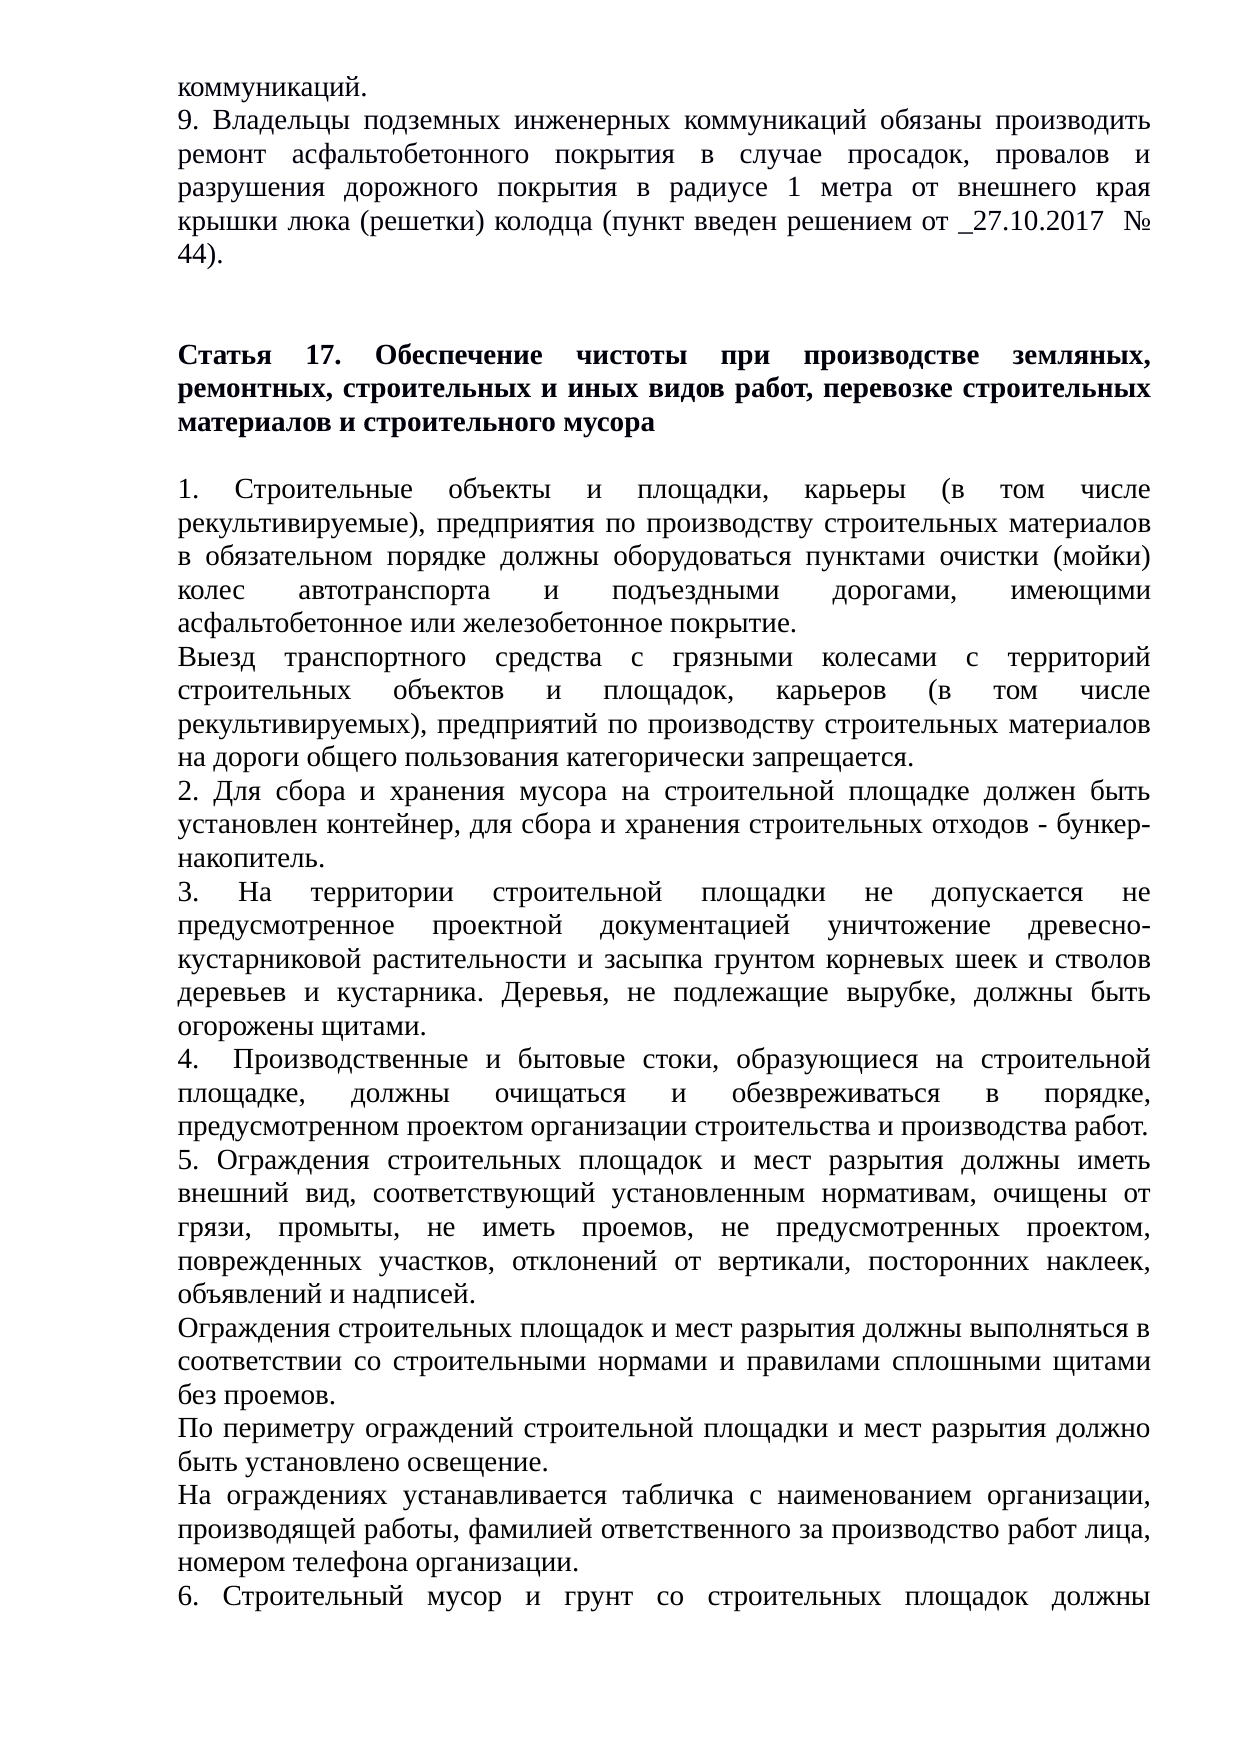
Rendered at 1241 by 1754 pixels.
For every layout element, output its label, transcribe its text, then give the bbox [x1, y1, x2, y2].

text 5. Ограждения строительных площадок и мест разрытия должны иметь внешний вид, соответствующий установленным нормативам, очищены от грязи, промыты, не иметь проемов, не предусмотренных проектом, поврежденных участков, отклонений от вертикали, посторонних наклеек, объявлений и надписей. [177, 1142, 1152, 1310]
text 2. Для сбора и хранения мусора на строительной площадке должен быть установлен контейнер, для сбора и хранения строительных отходов - бункер-накопитель. [177, 773, 1152, 874]
text 9. Владельцы подземных инженерных коммуникаций обязаны производить ремонт асфальтобетонного покрытия в случае просадок, провалов и разрушения дорожного покрытия в радиусе 1 метра от внешнего края крышки люка (решетки) колодца (пункт введен решением от _27.10.2017 № 44). [177, 102, 1152, 270]
text Статья 17. Обеспечение чистоты при производстве земляных, ремонтных, строительных и иных видов работ, перевозке строительных материалов и строительного мусора [177, 337, 1152, 438]
text коммуникаций. [177, 69, 1152, 102]
text 1. Строительные объекты и площадки, карьеры (в том числе рекультивируемые), предприятия по производству строительных материалов в обязательном порядке должны оборудоваться пунктами очистки (мойки) колес автотранспорта и подъездными дорогами, имеющими асфальтобетонное или железобетонное покрытие. [177, 471, 1152, 639]
text 4. Производственные и бытовые стоки, образующиеся на строительной площадке, должны очищаться и обезвреживаться в порядке, предусмотренном проектом организации строительства и производства работ. [177, 1041, 1152, 1142]
text Ограждения строительных площадок и мест разрытия должны выполняться в соответствии со строительными нормами и правилами сплошными щитами без проемов. [177, 1310, 1152, 1410]
text По периметру ограждений строительной площадки и мест разрытия должно быть установлено освещение. [177, 1410, 1152, 1477]
text 3. На территории строительной площадки не допускается не предусмотренное проектной документацией уничтожение древесно-кустарниковой растительности и засыпка грунтом корневых шеек и стволов деревьев и кустарника. Деревья, не подлежащие вырубке, должны быть огорожены щитами. [177, 874, 1152, 1041]
text Выезд транспортного средства с грязными колесами с территорий строительных объектов и площадок, карьеров (в том числе рекультивируемых), предприятий по производству строительных материалов на дороги общего пользования категорически запрещается. [177, 639, 1152, 773]
text На ограждениях устанавливается табличка с наименованием организации, производящей работы, фамилией ответственного за производство работ лица, номером телефона организации. [177, 1477, 1152, 1578]
text 6. Строительный мусор и грунт со строительных площадок должны [177, 1578, 1152, 1612]
